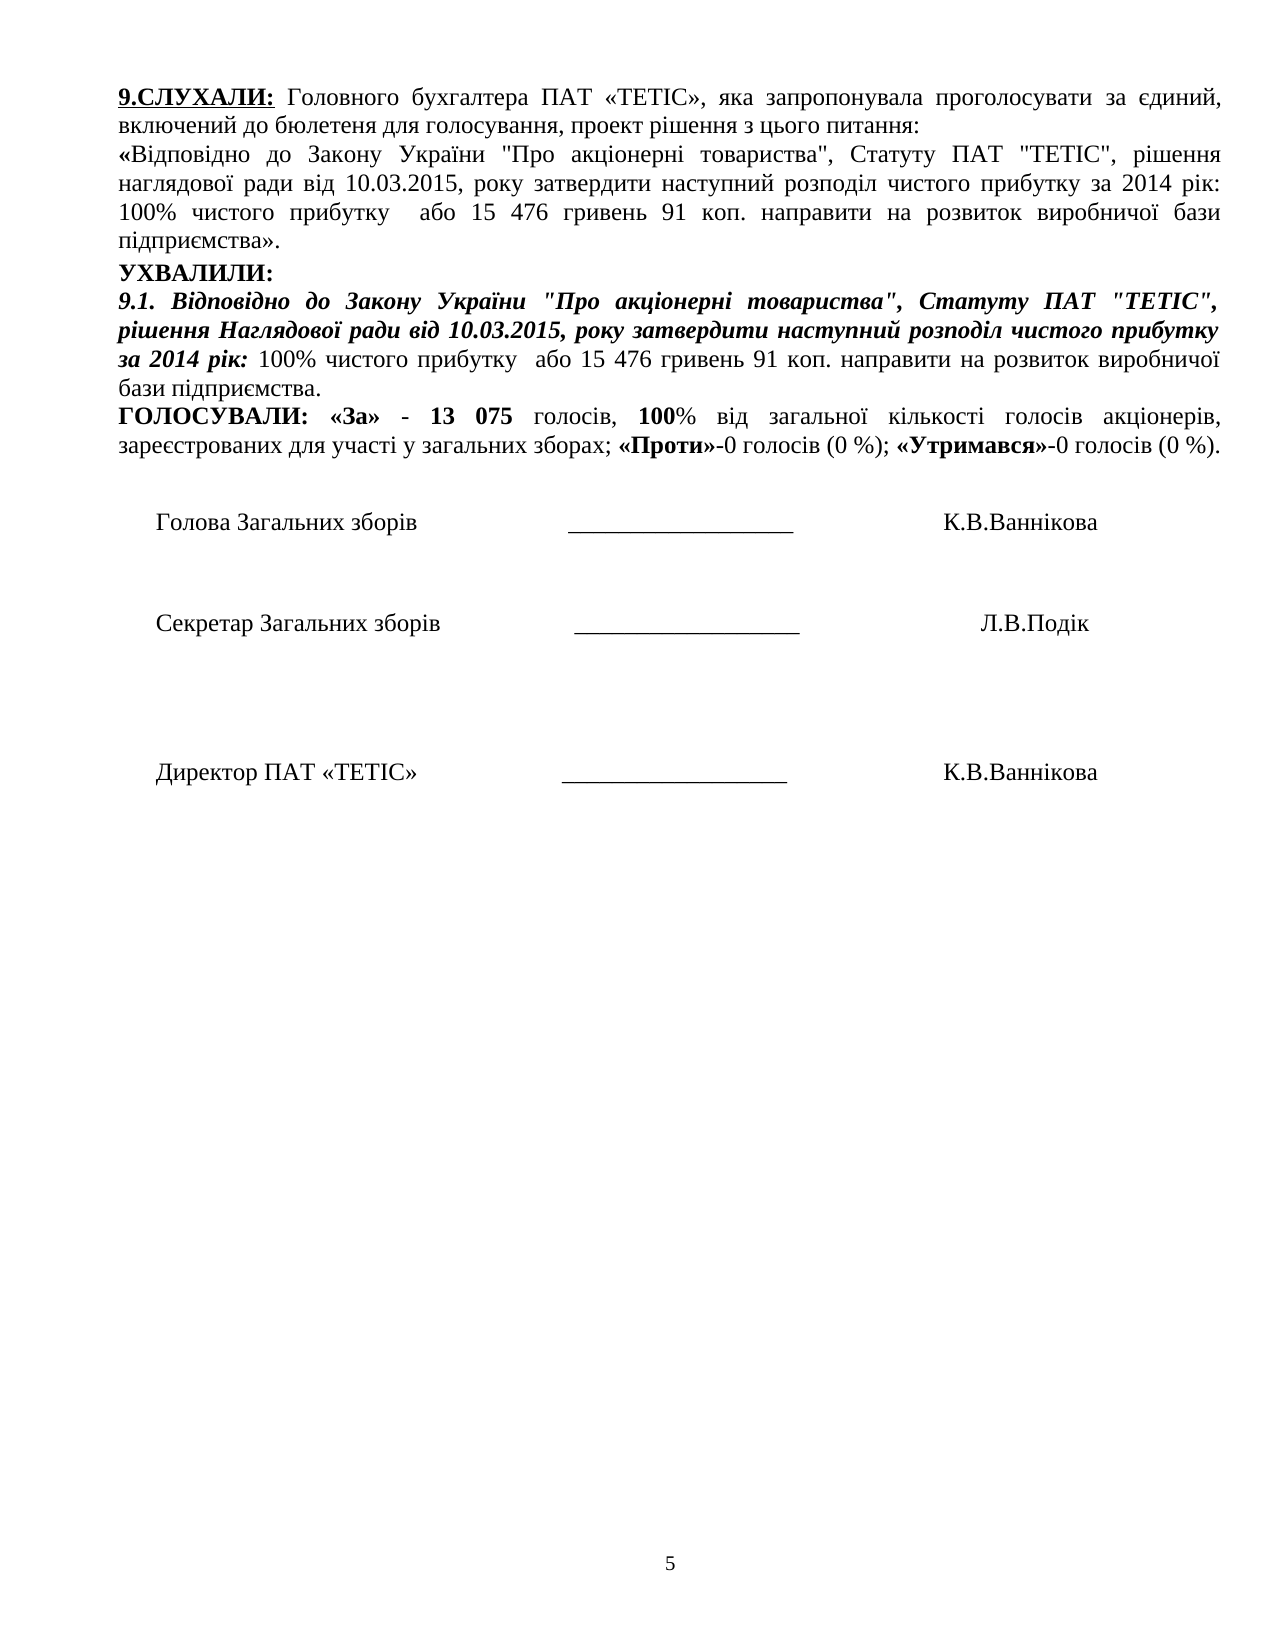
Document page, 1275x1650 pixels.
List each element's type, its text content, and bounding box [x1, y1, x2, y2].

text УХВАЛИЛИ: [118, 258, 578, 286]
text «Відповідно до Закону України "Про акціонерні товариства", Статуту ПАТ "ТЕТІС", рішення наглядової ради від 10.03.2015, року затвердити наступний розподіл чистого прибутку за 2014 рік: 100% чистого прибутку або 15 476 гривень 91 коп. направити на розвиток виробничої бази підприємства». [118, 139, 1222, 254]
text Секретар Загальних зборів __________________ Л.В.Подік [156, 608, 1222, 637]
text Директор ПАТ «ТЕТІС» __________________ К.В.Ваннікова [156, 757, 1222, 786]
text Голова Загальних зборів __________________ К.В.Ваннікова [156, 507, 1222, 536]
text ГОЛОСУВАЛИ: «За» - 13 075 голосів, 100% від загальної кількості голосів акціонерів, зареєстрованих для участі у загальних зборах; «Проти»-0 голосів (0 %); «Утримався»-0 голосів (0 %). [118, 401, 1222, 459]
text 9.1. Відповідно до Закону України "Про акціонерні товариства", Статуту ПАТ "ТЕТІС", рішення Наглядової ради від 10.03.2015, року затвердити наступний розподіл чистого прибутку за 2014 рік: 100% чистого прибутку або 15 476 гривень 91 коп. направити на розвиток виробничої бази підприємства. [118, 286, 1222, 401]
text 9.СЛУХАЛИ: Головного бухгалтера ПАТ «ТЕТІС», яка запропонувала проголосувати за єдиний, включений до бюлетеня для голосування, проект рішення з цього питання: [118, 82, 1222, 139]
